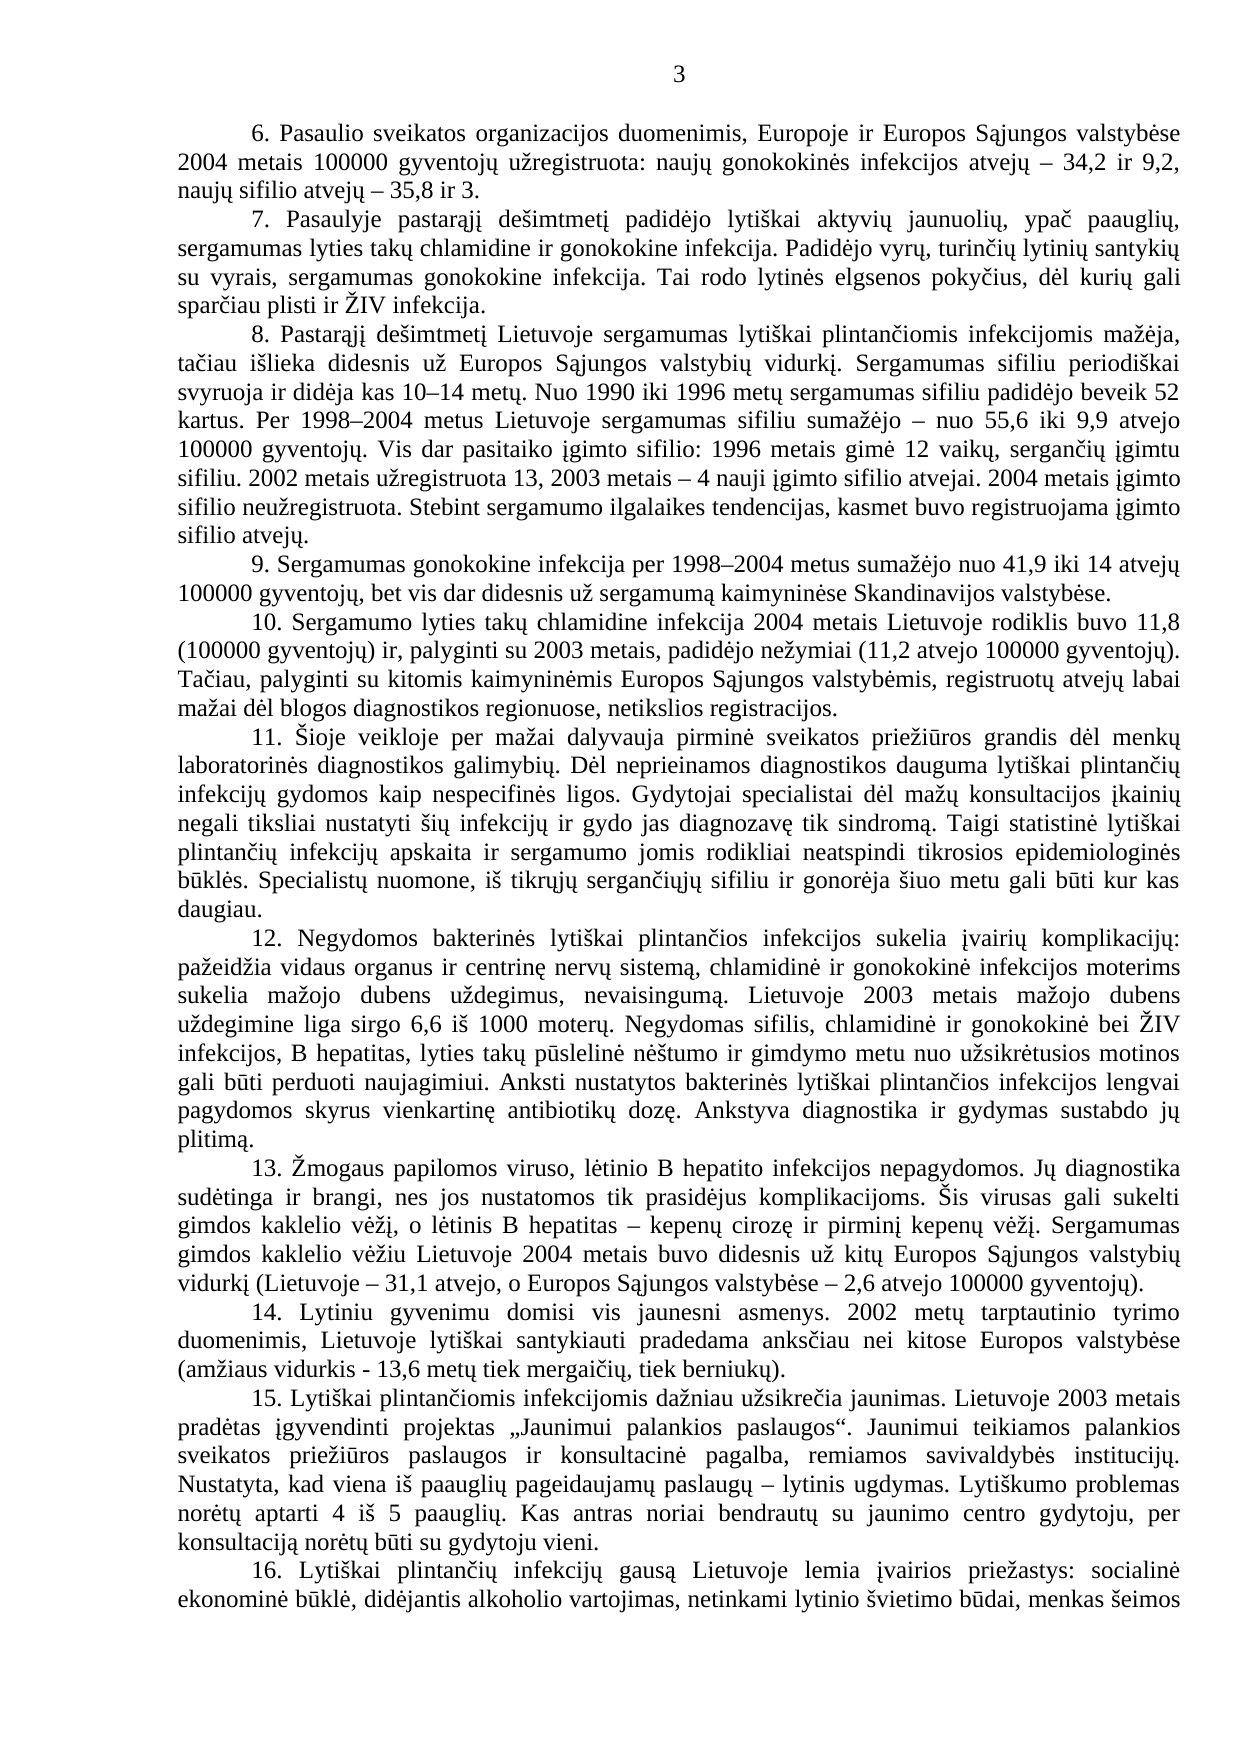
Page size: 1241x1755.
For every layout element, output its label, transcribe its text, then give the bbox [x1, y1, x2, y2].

text 14. Lytiniu gyvenimu domisi vis jaunesni asmenys. 2002 metų tarptautinio tyrimo duomenimis, Lietuvoje lytiškai santykiauti pradedama anksčiau nei kitose Europos valstybėse (amžiaus vidurkis - 13,6 metų tiek mergaičių, tiek berniukų). [177, 1297, 1181, 1383]
text 10. Sergamumo lyties takų chlamidine infekcija 2004 metais Lietuvoje rodiklis buvo 11,8 (100000 gyventojų) ir, palyginti su 2003 metais, padidėjo nežymiai (11,2 atvejo 100000 gyventojų). Tačiau, palyginti su kitomis kaimyninėmis Europos Sąjungos valstybėmis, registruotų atvejų labai mažai dėl blogos diagnostikos regionuose, netikslios registracijos. [177, 607, 1181, 722]
text 7. Pasaulyje pastarąjį dešimtmetį padidėjo lytiškai aktyvių jaunuolių, ypač paauglių, sergamumas lyties takų chlamidine ir gonokokine infekcija. Padidėjo vyrų, turinčių lytinių santykių su vyrais, sergamumas gonokokine infekcija. Tai rodo lytinės elgsenos pokyčius, dėl kurių gali sparčiau plisti ir ŽIV infekcija. [177, 204, 1181, 319]
text 8. Pastarąjį dešimtmetį Lietuvoje sergamumas lytiškai plintančiomis infekcijomis mažėja, tačiau išlieka didesnis už Europos Sąjungos valstybių vidurkį. Sergamumas sifiliu periodiškai svyruoja ir didėja kas 10–14 metų. Nuo 1990 iki 1996 metų sergamumas sifiliu padidėjo beveik 52 kartus. Per 1998–2004 metus Lietuvoje sergamumas sifiliu sumažėjo – nuo 55,6 iki 9,9 atvejo 100000 gyventojų. Vis dar pasitaiko įgimto sifilio: 1996 metais gimė 12 vaikų, sergančių įgimtu sifiliu. 2002 metais užregistruota 13, 2003 metais – 4 nauji įgimto sifilio atvejai. 2004 metais įgimto sifilio neužregistruota. Stebint sergamumo ilgalaikes tendencijas, kasmet buvo registruojama įgimto sifilio atvejų. [177, 319, 1181, 549]
text 12. Negydomos bakterinės lytiškai plintančios infekcijos sukelia įvairių komplikacijų: pažeidžia vidaus organus ir centrinę nervų sistemą, chlamidinė ir gonokokinė infekcijos moterims sukelia mažojo dubens uždegimus, nevaisingumą. Lietuvoje 2003 metais mažojo dubens uždegimine liga sirgo 6,6 iš 1000 moterų. Negydomas sifilis, chlamidinė ir gonokokinė bei ŽIV infekcijos, B hepatitas, lyties takų pūslelinė nėštumo ir gimdymo metu nuo užsikrėtusios motinos gali būti perduoti naujagimiui. Anksti nustatytos bakterinės lytiškai plintančios infekcijos lengvai pagydomos skyrus vienkartinę antibiotikų dozę. Ankstyva diagnostika ir gydymas sustabdo jų plitimą. [177, 923, 1181, 1153]
text 11. Šioje veikloje per mažai dalyvauja pirminė sveikatos priežiūros grandis dėl menkų laboratorinės diagnostikos galimybių. Dėl neprieinamos diagnostikos dauguma lytiškai plintančių infekcijų gydomos kaip nespecifinės ligos. Gydytojai specialistai dėl mažų konsultacijos įkainių negali tiksliai nustatyti šių infekcijų ir gydo jas diagnozavę tik sindromą. Taigi statistinė lytiškai plintančių infekcijų apskaita ir sergamumo jomis rodikliai neatspindi tikrosios epidemiologinės būklės. Specialistų nuomone, iš tikrųjų sergančiųjų sifiliu ir gonorėja šiuo metu gali būti kur kas daugiau. [177, 722, 1181, 923]
text 15. Lytiškai plintančiomis infekcijomis dažniau užsikrečia jaunimas. Lietuvoje 2003 metais pradėtas įgyvendinti projektas „Jaunimui palankios paslaugos“. Jaunimui teikiamos palankios sveikatos priežiūros paslaugos ir konsultacinė pagalba, remiamos savivaldybės institucijų. Nustatyta, kad viena iš paauglių pageidaujamų paslaugų – lytinis ugdymas. Lytiškumo problemas norėtų aptarti 4 iš 5 paauglių. Kas antras noriai bendrautų su jaunimo centro gydytoju, per konsultaciją norėtų būti su gydytoju vieni. [177, 1383, 1181, 1556]
text 9. Sergamumas gonokokine infekcija per 1998–2004 metus sumažėjo nuo 41,9 iki 14 atvejų 100000 gyventojų, bet vis dar didesnis už sergamumą kaimyninėse Skandinavijos valstybėse. [177, 549, 1181, 607]
text 16. Lytiškai plintančių infekcijų gausą Lietuvoje lemia įvairios priežastys: socialinė ekonominė būklė, didėjantis alkoholio vartojimas, netinkami lytinio švietimo būdai, menkas šeimos [177, 1556, 1181, 1613]
text 6. Pasaulio sveikatos organizacijos duomenimis, Europoje ir Europos Sąjungos valstybėse 2004 metais 100000 gyventojų užregistruota: naujų gonokokinės infekcijos atvejų – 34,2 ir 9,2, naujų sifilio atvejų – 35,8 ir 3. [177, 118, 1181, 204]
text 13. Žmogaus papilomos viruso, lėtinio B hepatito infekcijos nepagydomos. Jų diagnostika sudėtinga ir brangi, nes jos nustatomos tik prasidėjus komplikacijoms. Šis virusas gali sukelti gimdos kaklelio vėžį, o lėtinis B hepatitas – kepenų cirozę ir pirminį kepenų vėžį. Sergamumas gimdos kaklelio vėžiu Lietuvoje 2004 metais buvo didesnis už kitų Europos Sąjungos valstybių vidurkį (Lietuvoje – 31,1 atvejo, o Europos Sąjungos valstybėse – 2,6 atvejo 100000 gyventojų). [177, 1153, 1181, 1297]
